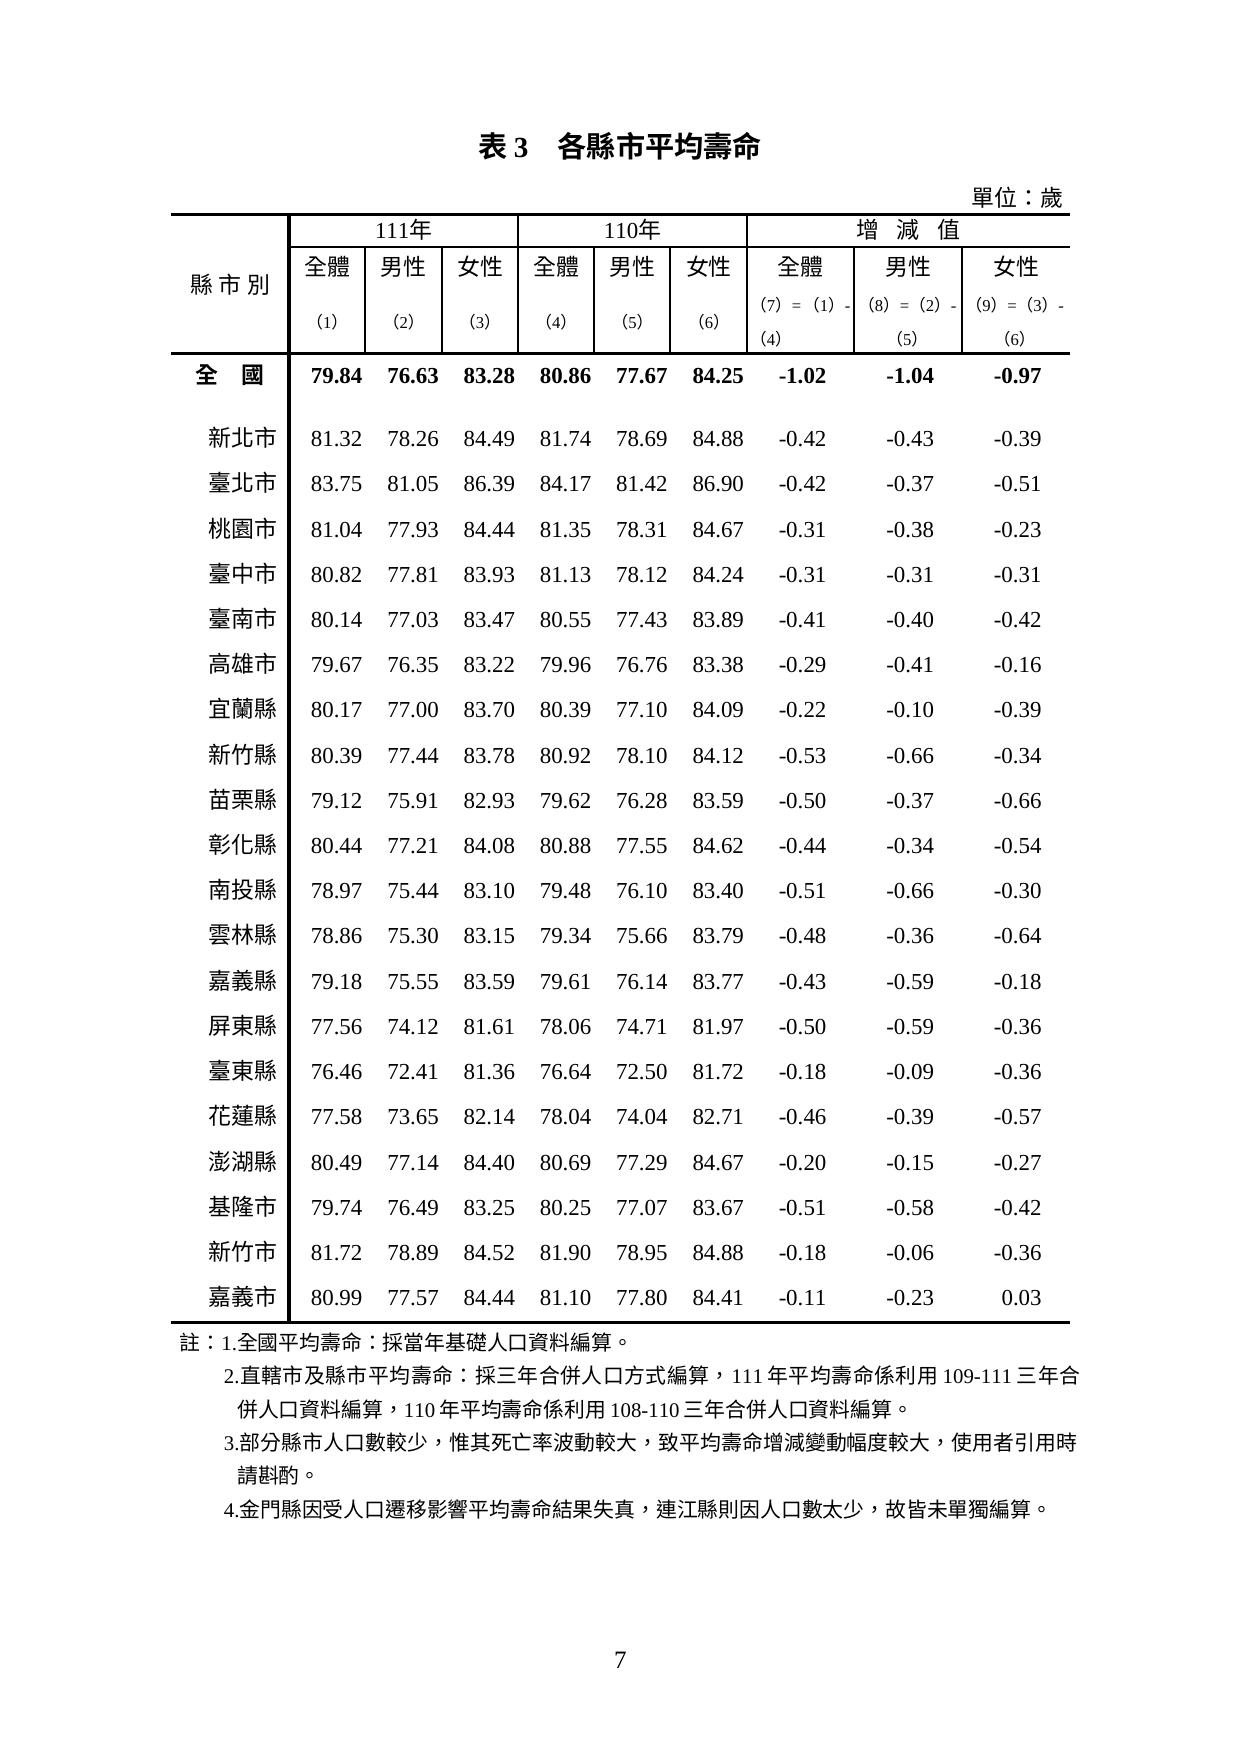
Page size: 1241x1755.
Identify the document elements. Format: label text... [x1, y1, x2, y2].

table_cell 78.06 [518, 1004, 594, 1049]
table_cell （1） [291, 282, 364, 352]
table_cell 82.93 [442, 778, 518, 823]
table_cell -0.36 [962, 1004, 1069, 1049]
table_cell 84.88 [670, 1230, 747, 1276]
table_cell 80.14 [291, 598, 365, 643]
table_cell 84.67 [670, 507, 747, 552]
table_cell 76.14 [594, 959, 670, 1004]
table_cell 男性 [855, 248, 961, 282]
table_cell 81.72 [670, 1050, 747, 1095]
table_cell 77.55 [594, 824, 670, 869]
table_cell 76.28 [594, 778, 670, 823]
table_cell [747, 397, 854, 417]
table_cell 83.59 [442, 959, 518, 1004]
table_cell -0.40 [854, 598, 962, 643]
table_cell 83.78 [442, 733, 518, 778]
table_cell 83.47 [442, 598, 518, 643]
table_cell [291, 397, 365, 417]
table_cell 84.40 [442, 1140, 518, 1185]
table_cell 屏東縣 [171, 1004, 287, 1049]
table_cell 81.13 [518, 552, 594, 597]
table_cell -0.31 [962, 552, 1069, 597]
table_cell [518, 397, 594, 417]
table_cell 78.26 [365, 417, 442, 462]
table_cell 73.65 [365, 1095, 442, 1140]
table_header 縣市別 [171, 216, 287, 352]
table_cell -0.54 [962, 824, 1069, 869]
table_cell 81.32 [291, 417, 365, 462]
table_cell -0.18 [747, 1230, 854, 1276]
table_cell 女性 [671, 248, 746, 282]
table_cell 75.66 [594, 914, 670, 959]
table_cell 84.41 [670, 1276, 747, 1321]
table_cell 80.88 [518, 824, 594, 869]
table_cell -0.15 [854, 1140, 962, 1185]
table_cell （3） [443, 282, 517, 352]
table_cell -0.59 [854, 959, 962, 1004]
table_cell 78.86 [291, 914, 365, 959]
table_cell 84.49 [442, 417, 518, 462]
table_cell 84.17 [518, 462, 594, 507]
table_cell 83.40 [670, 869, 747, 914]
table_cell -0.16 [962, 643, 1069, 688]
table_cell -0.51 [747, 1185, 854, 1230]
text 單位：歲 [150, 180, 1063, 213]
text 3.部分縣市人口數較少，惟其死亡率波動較大，致平均壽命增減變動幅度較大，使用者引用時請斟酌。 [224, 1424, 1080, 1491]
table_cell 77.67 [594, 355, 670, 397]
table_cell 83.15 [442, 914, 518, 959]
table_cell -0.51 [962, 462, 1069, 507]
table_cell 79.12 [291, 778, 365, 823]
table_cell 81.74 [518, 417, 594, 462]
table_cell [365, 397, 442, 417]
table_cell 83.93 [442, 552, 518, 597]
table_cell 83.10 [442, 869, 518, 914]
table_cell 84.08 [442, 824, 518, 869]
table_cell 80.92 [518, 733, 594, 778]
table_cell 77.00 [365, 688, 442, 733]
table_cell -0.23 [854, 1276, 962, 1321]
table_cell 78.04 [518, 1095, 594, 1140]
table_cell -0.66 [854, 733, 962, 778]
table_cell [962, 397, 1069, 417]
table_cell 84.25 [670, 355, 747, 397]
table_cell -0.43 [854, 417, 962, 462]
table_cell -0.36 [962, 1050, 1069, 1095]
table_cell 臺南市 [171, 598, 287, 643]
table_cell 84.24 [670, 552, 747, 597]
table_cell 基隆市 [171, 1185, 287, 1230]
table_cell -0.39 [962, 688, 1069, 733]
table_cell 77.80 [594, 1276, 670, 1321]
table_cell 臺北市 [171, 462, 287, 507]
table_cell 彰化縣 [171, 824, 287, 869]
table_cell -0.39 [854, 1095, 962, 1140]
table_cell 81.72 [291, 1230, 365, 1276]
table_cell -0.30 [962, 869, 1069, 914]
table_cell （9）=（3）-（6） [963, 282, 1069, 352]
table_cell 84.88 [670, 417, 747, 462]
table_cell 84.44 [442, 507, 518, 552]
table_cell 78.31 [594, 507, 670, 552]
table_cell 81.36 [442, 1050, 518, 1095]
table_cell 79.96 [518, 643, 594, 688]
table_cell 74.12 [365, 1004, 442, 1049]
table_cell -0.27 [962, 1140, 1069, 1185]
table_cell 南投縣 [171, 869, 287, 914]
table_cell 77.29 [594, 1140, 670, 1185]
table_cell 77.57 [365, 1276, 442, 1321]
table_cell 84.52 [442, 1230, 518, 1276]
table_cell 78.10 [594, 733, 670, 778]
table_cell 83.25 [442, 1185, 518, 1230]
text 2.直轄市及縣市平均壽命：採三年合併人口方式編算，111年平均壽命係利用109-111三年合併人口資料編算，110年平均壽命係利用108-110三年合併人口資料編算。 [224, 1357, 1080, 1424]
table_cell -0.31 [747, 552, 854, 597]
table_cell 臺東縣 [171, 1050, 287, 1095]
table_cell 77.21 [365, 824, 442, 869]
table_cell 81.04 [291, 507, 365, 552]
table_cell 77.07 [594, 1185, 670, 1230]
table_cell 全國 [171, 355, 287, 397]
table_cell 83.70 [442, 688, 518, 733]
table_cell 78.95 [594, 1230, 670, 1276]
table_cell 76.46 [291, 1050, 365, 1095]
table_cell -0.36 [854, 914, 962, 959]
table_cell 78.89 [365, 1230, 442, 1276]
table_cell -0.36 [962, 1230, 1069, 1276]
table_cell 84.62 [670, 824, 747, 869]
table_cell 苗栗縣 [171, 778, 287, 823]
table_cell [670, 397, 747, 417]
table_cell -1.02 [747, 355, 854, 397]
table_cell 72.50 [594, 1050, 670, 1095]
table_cell 76.64 [518, 1050, 594, 1095]
table_cell -0.66 [962, 778, 1069, 823]
table_cell 79.18 [291, 959, 365, 1004]
table_cell 80.82 [291, 552, 365, 597]
text 表3 各縣市平均壽命 [150, 117, 1090, 167]
table_cell 76.35 [365, 643, 442, 688]
table_cell 79.34 [518, 914, 594, 959]
table_cell 77.93 [365, 507, 442, 552]
table_cell 嘉義市 [171, 1276, 287, 1321]
table_cell 81.35 [518, 507, 594, 552]
table_header 111年 [291, 216, 517, 246]
table_cell 84.09 [670, 688, 747, 733]
table_cell -0.57 [962, 1095, 1069, 1140]
table_cell 80.55 [518, 598, 594, 643]
table_cell 80.39 [518, 688, 594, 733]
table_cell 78.97 [291, 869, 365, 914]
table_cell -0.31 [854, 552, 962, 597]
table_cell 澎湖縣 [171, 1140, 287, 1185]
table_cell 86.39 [442, 462, 518, 507]
table_cell 77.10 [594, 688, 670, 733]
table_cell （5） [595, 282, 669, 352]
table_cell 80.49 [291, 1140, 365, 1185]
table_cell -0.58 [854, 1185, 962, 1230]
table_cell 新竹市 [171, 1230, 287, 1276]
table_cell 82.14 [442, 1095, 518, 1140]
table_cell 81.61 [442, 1004, 518, 1049]
table_cell 77.58 [291, 1095, 365, 1140]
table_cell 76.76 [594, 643, 670, 688]
table_cell 83.79 [670, 914, 747, 959]
table_cell 72.41 [365, 1050, 442, 1095]
table_cell -0.29 [747, 643, 854, 688]
table_cell 84.67 [670, 1140, 747, 1185]
table_cell 桃園市 [171, 507, 287, 552]
table_cell -0.20 [747, 1140, 854, 1185]
table_cell -0.64 [962, 914, 1069, 959]
table_cell -0.50 [747, 778, 854, 823]
table_cell [171, 397, 287, 417]
table_cell 77.56 [291, 1004, 365, 1049]
table_cell 新竹縣 [171, 733, 287, 778]
table_cell 80.99 [291, 1276, 365, 1321]
table_cell 76.63 [365, 355, 442, 397]
table_cell 76.49 [365, 1185, 442, 1230]
table_cell -0.11 [747, 1276, 854, 1321]
table_cell [594, 397, 670, 417]
table_cell 全體 [748, 248, 853, 282]
table_cell -0.18 [962, 959, 1069, 1004]
table_cell 75.55 [365, 959, 442, 1004]
table_cell 83.75 [291, 462, 365, 507]
table_cell -0.66 [854, 869, 962, 914]
table_cell -0.97 [962, 355, 1069, 397]
table_cell -0.42 [962, 1185, 1069, 1230]
table_cell [854, 397, 962, 417]
text 註：1.全國平均壽命：採當年基礎人口資料編算。 [179, 1324, 1090, 1357]
table_header 110年 [519, 216, 746, 246]
table_cell -0.31 [747, 507, 854, 552]
table_header 增減值 [748, 216, 1069, 246]
table_cell -0.59 [854, 1004, 962, 1049]
table_cell -0.22 [747, 688, 854, 733]
table_cell 77.14 [365, 1140, 442, 1185]
table_cell 77.44 [365, 733, 442, 778]
table_cell 80.69 [518, 1140, 594, 1185]
table_cell -0.44 [747, 824, 854, 869]
table_cell -0.50 [747, 1004, 854, 1049]
table_cell -0.09 [854, 1050, 962, 1095]
table_cell -0.18 [747, 1050, 854, 1095]
table_cell 77.81 [365, 552, 442, 597]
table_cell -0.39 [962, 417, 1069, 462]
table_cell 79.62 [518, 778, 594, 823]
table_cell 83.89 [670, 598, 747, 643]
table_cell 76.10 [594, 869, 670, 914]
table_cell -0.10 [854, 688, 962, 733]
table_cell 0.03 [962, 1276, 1069, 1321]
table_cell 雲林縣 [171, 914, 287, 959]
table_cell 嘉義縣 [171, 959, 287, 1004]
table_cell 79.67 [291, 643, 365, 688]
table_cell 81.42 [594, 462, 670, 507]
table_cell 81.05 [365, 462, 442, 507]
table_cell （2） [366, 282, 441, 352]
table_cell 男性 [366, 248, 441, 282]
table_cell 79.84 [291, 355, 365, 397]
table_cell -0.42 [747, 462, 854, 507]
table_cell 75.30 [365, 914, 442, 959]
table_cell -0.51 [747, 869, 854, 914]
table_cell 女性 [443, 248, 517, 282]
table_cell -0.37 [854, 462, 962, 507]
table_cell -0.37 [854, 778, 962, 823]
table_cell 75.44 [365, 869, 442, 914]
table_cell 全體 [519, 248, 593, 282]
table_cell 80.44 [291, 824, 365, 869]
table_cell （7）= （1）-（4） [748, 282, 853, 352]
table_cell 80.25 [518, 1185, 594, 1230]
table_cell -0.53 [747, 733, 854, 778]
table_cell -0.48 [747, 914, 854, 959]
table_cell 78.12 [594, 552, 670, 597]
table_cell （6） [671, 282, 746, 352]
table_cell 83.67 [670, 1185, 747, 1230]
table_cell 75.91 [365, 778, 442, 823]
table_cell -0.46 [747, 1095, 854, 1140]
table_cell -0.43 [747, 959, 854, 1004]
table_cell [442, 397, 518, 417]
table_cell 79.74 [291, 1185, 365, 1230]
table_cell 79.61 [518, 959, 594, 1004]
table_cell -1.04 [854, 355, 962, 397]
table_cell -0.38 [854, 507, 962, 552]
table_cell 79.48 [518, 869, 594, 914]
table_cell 78.69 [594, 417, 670, 462]
table_cell 80.17 [291, 688, 365, 733]
table_cell 80.86 [518, 355, 594, 397]
table_cell 81.97 [670, 1004, 747, 1049]
table_cell 82.71 [670, 1095, 747, 1140]
table_cell -0.42 [747, 417, 854, 462]
table_cell 74.04 [594, 1095, 670, 1140]
table_cell （8）=（2）-（5） [855, 282, 961, 352]
table_cell 83.22 [442, 643, 518, 688]
table_cell -0.34 [854, 824, 962, 869]
table_cell 83.38 [670, 643, 747, 688]
table_cell 83.77 [670, 959, 747, 1004]
table_cell 84.44 [442, 1276, 518, 1321]
table_cell -0.42 [962, 598, 1069, 643]
table_cell （4） [519, 282, 593, 352]
table_cell 77.43 [594, 598, 670, 643]
table_cell 80.39 [291, 733, 365, 778]
table_cell -0.41 [854, 643, 962, 688]
table_cell 86.90 [670, 462, 747, 507]
table_cell 花蓮縣 [171, 1095, 287, 1140]
table_cell 77.03 [365, 598, 442, 643]
table_cell 83.59 [670, 778, 747, 823]
table_cell -0.06 [854, 1230, 962, 1276]
table_cell -0.41 [747, 598, 854, 643]
text 4.金門縣因受人口遷移影響平均壽命結果失真，連江縣則因人口數太少，故皆未單獨編算。 [224, 1491, 1080, 1524]
table_cell 74.71 [594, 1004, 670, 1049]
table_cell 新北市 [171, 417, 287, 462]
table_cell 83.28 [442, 355, 518, 397]
table_cell -0.23 [962, 507, 1069, 552]
table_cell 84.12 [670, 733, 747, 778]
table_cell 81.90 [518, 1230, 594, 1276]
table_cell -0.34 [962, 733, 1069, 778]
table_cell 臺中市 [171, 552, 287, 597]
table_cell 全體 [291, 248, 364, 282]
table_cell 女性 [963, 248, 1069, 282]
table_cell 81.10 [518, 1276, 594, 1321]
table_cell 高雄市 [171, 643, 287, 688]
table_cell 宜蘭縣 [171, 688, 287, 733]
table_cell 男性 [595, 248, 669, 282]
